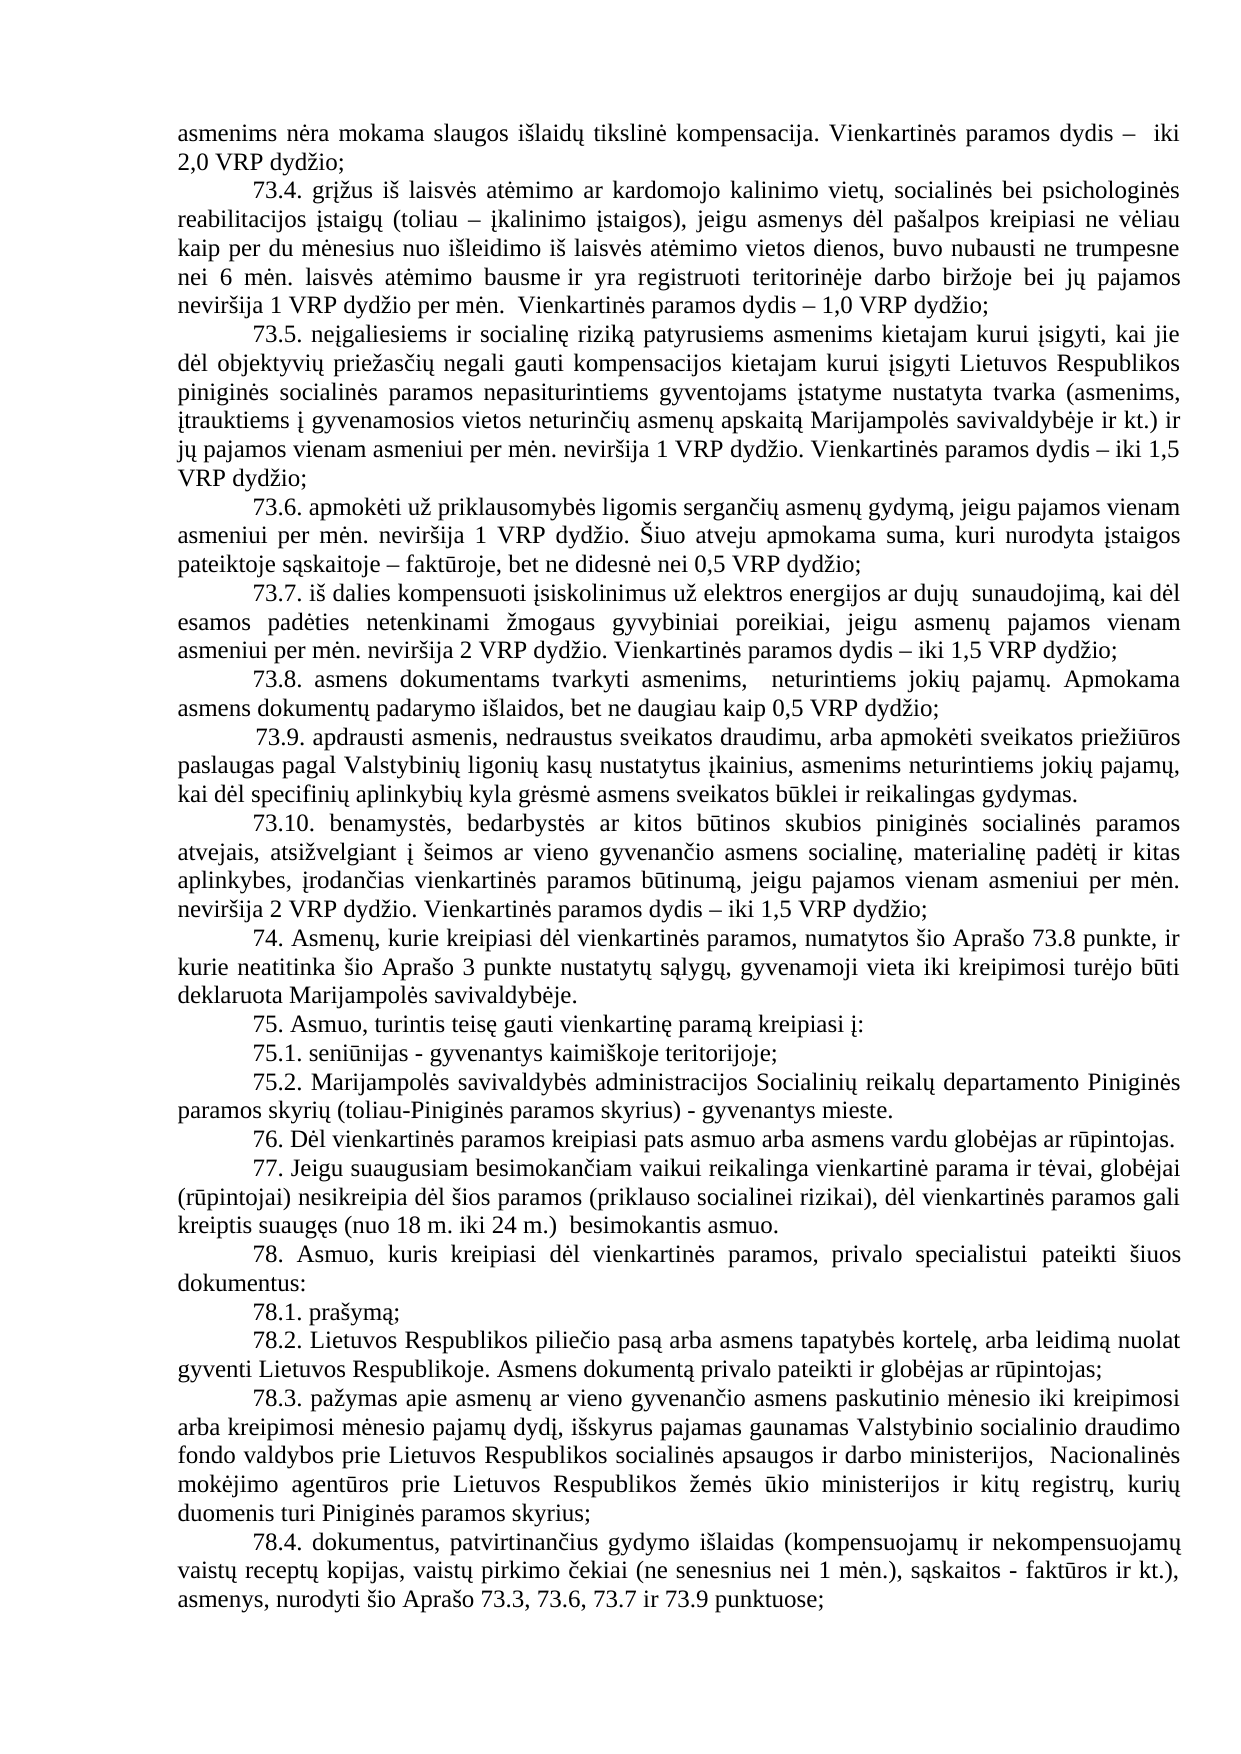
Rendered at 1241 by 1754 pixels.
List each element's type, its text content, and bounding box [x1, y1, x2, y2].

text 73.7. iš dalies kompensuoti įsiskolinimus už elektros energijos ar dujų sunaudojimą, kai dėl esamos padėties netenkinami žmogaus gyvybiniai poreikiai, jeigu asmenų pajamos vienam asmeniui per mėn. neviršija 2 VRP dydžio. Vienkartinės paramos dydis – iki 1,5 VRP dydžio; [177, 578, 1181, 664]
text 78.1. prašymą; [177, 1297, 1181, 1326]
text 78. Asmuo, kuris kreipiasi dėl vienkartinės paramos, privalo specialistui pateikti šiuos dokumentus: [177, 1239, 1181, 1297]
text 73.9. apdrausti asmenis, nedraustus sveikatos draudimu, arba apmokėti sveikatos priežiūros paslaugas pagal Valstybinių ligonių kasų nustatytus įkainius, asmenims neturintiems jokių pajamų, kai dėl specifinių aplinkybių kyla grėsmė asmens sveikatos būklei ir reikalingas gydymas. [177, 722, 1181, 808]
text 78.3. pažymas apie asmenų ar vieno gyvenančio asmens paskutinio mėnesio iki kreipimosi arba kreipimosi mėnesio pajamų dydį, išskyrus pajamas gaunamas Valstybinio socialinio draudimo fondo valdybos prie Lietuvos Respublikos socialinės apsaugos ir darbo ministerijos, Nacionalinės mokėjimo agentūros prie Lietuvos Respublikos žemės ūkio ministerijos ir kitų registrų, kurių duomenis turi Piniginės paramos skyrius; [177, 1383, 1181, 1527]
text 73.4. grįžus iš laisvės atėmimo ar kardomojo kalinimo vietų, socialinės bei psichologinės reabilitacijos įstaigų (toliau – įkalinimo įstaigos), jeigu asmenys dėl pašalpos kreipiasi ne vėliau kaip per du mėnesius nuo išleidimo iš laisvės atėmimo vietos dienos, buvo nubausti ne trumpesne nei 6 mėn. laisvės atėmimo bausme ir yra registruoti teritorinėje darbo biržoje bei jų pajamos neviršija 1 VRP dydžio per mėn. Vienkartinės paramos dydis – 1,0 VRP dydžio; [177, 176, 1181, 319]
text 77. Jeigu suaugusiam besimokančiam vaikui reikalinga vienkartinė parama ir tėvai, globėjai (rūpintojai) nesikreipia dėl šios paramos (priklauso socialinei rizikai), dėl vienkartinės paramos gali kreiptis suaugęs (nuo 18 m. iki 24 m.) besimokantis asmuo. [177, 1153, 1181, 1239]
text 75.1. seniūnijas - gyvenantys kaimiškoje teritorijoje; [177, 1038, 1181, 1067]
text 78.2. Lietuvos Respublikos piliečio pasą arba asmens tapatybės kortelę, arba leidimą nuolat gyventi Lietuvos Respublikoje. Asmens dokumentą privalo pateikti ir globėjas ar rūpintojas; [177, 1326, 1181, 1383]
text 73.8. asmens dokumentams tvarkyti asmenims, neturintiems jokių pajamų. Apmokama asmens dokumentų padarymo išlaidos, bet ne daugiau kaip 0,5 VRP dydžio; [177, 664, 1181, 722]
text 73.6. apmokėti už priklausomybės ligomis sergančių asmenų gydymą, jeigu pajamos vienam asmeniui per mėn. neviršija 1 VRP dydžio. Šiuo atveju apmokama suma, kuri nurodyta įstaigos pateiktoje sąskaitoje – faktūroje, bet ne didesnė nei 0,5 VRP dydžio; [177, 492, 1181, 578]
text asmenims nėra mokama slaugos išlaidų tikslinė kompensacija. Vienkartinės paramos dydis – iki 2,0 VRP dydžio; [177, 118, 1181, 176]
text 75.2. Marijampolės savivaldybės administracijos Socialinių reikalų departamento Piniginės paramos skyrių (toliau-Piniginės paramos skyrius) - gyvenantys mieste. [177, 1067, 1181, 1124]
text 76. Dėl vienkartinės paramos kreipiasi pats asmuo arba asmens vardu globėjas ar rūpintojas. [177, 1124, 1181, 1153]
text 73.10. benamystės, bedarbystės ar kitos būtinos skubios piniginės socialinės paramos atvejais, atsižvelgiant į šeimos ar vieno gyvenančio asmens socialinę, materialinę padėtį ir kitas aplinkybes, įrodančias vienkartinės paramos būtinumą, jeigu pajamos vienam asmeniui per mėn. neviršija 2 VRP dydžio. Vienkartinės paramos dydis – iki 1,5 VRP dydžio; [177, 808, 1181, 923]
text 74. Asmenų, kurie kreipiasi dėl vienkartinės paramos, numatytos šio Aprašo 73.8 punkte, ir kurie neatitinka šio Aprašo 3 punkte nustatytų sąlygų, gyvenamoji vieta iki kreipimosi turėjo būti deklaruota Marijampolės savivaldybėje. [177, 923, 1181, 1009]
text 78.4. dokumentus, patvirtinančius gydymo išlaidas (kompensuojamų ir nekompensuojamų vaistų receptų kopijas, vaistų pirkimo čekiai (ne senesnius nei 1 mėn.), sąskaitos - faktūros ir kt.), asmenys, nurodyti šio Aprašo 73.3, 73.6, 73.7 ir 73.9 punktuose; [177, 1527, 1181, 1613]
text 75. Asmuo, turintis teisę gauti vienkartinę paramą kreipiasi į: [177, 1009, 1181, 1038]
text 73.5. neįgaliesiems ir socialinę riziką patyrusiems asmenims kietajam kurui įsigyti, kai jie dėl objektyvių priežasčių negali gauti kompensacijos kietajam kurui įsigyti Lietuvos Respublikos piniginės socialinės paramos nepasiturintiems gyventojams įstatyme nustatyta tvarka (asmenims, įtrauktiems į gyvenamosios vietos neturinčių asmenų apskaitą Marijampolės savivaldybėje ir kt.) ir jų pajamos vienam asmeniui per mėn. neviršija 1 VRP dydžio. Vienkartinės paramos dydis – iki 1,5 VRP dydžio; [177, 319, 1181, 492]
